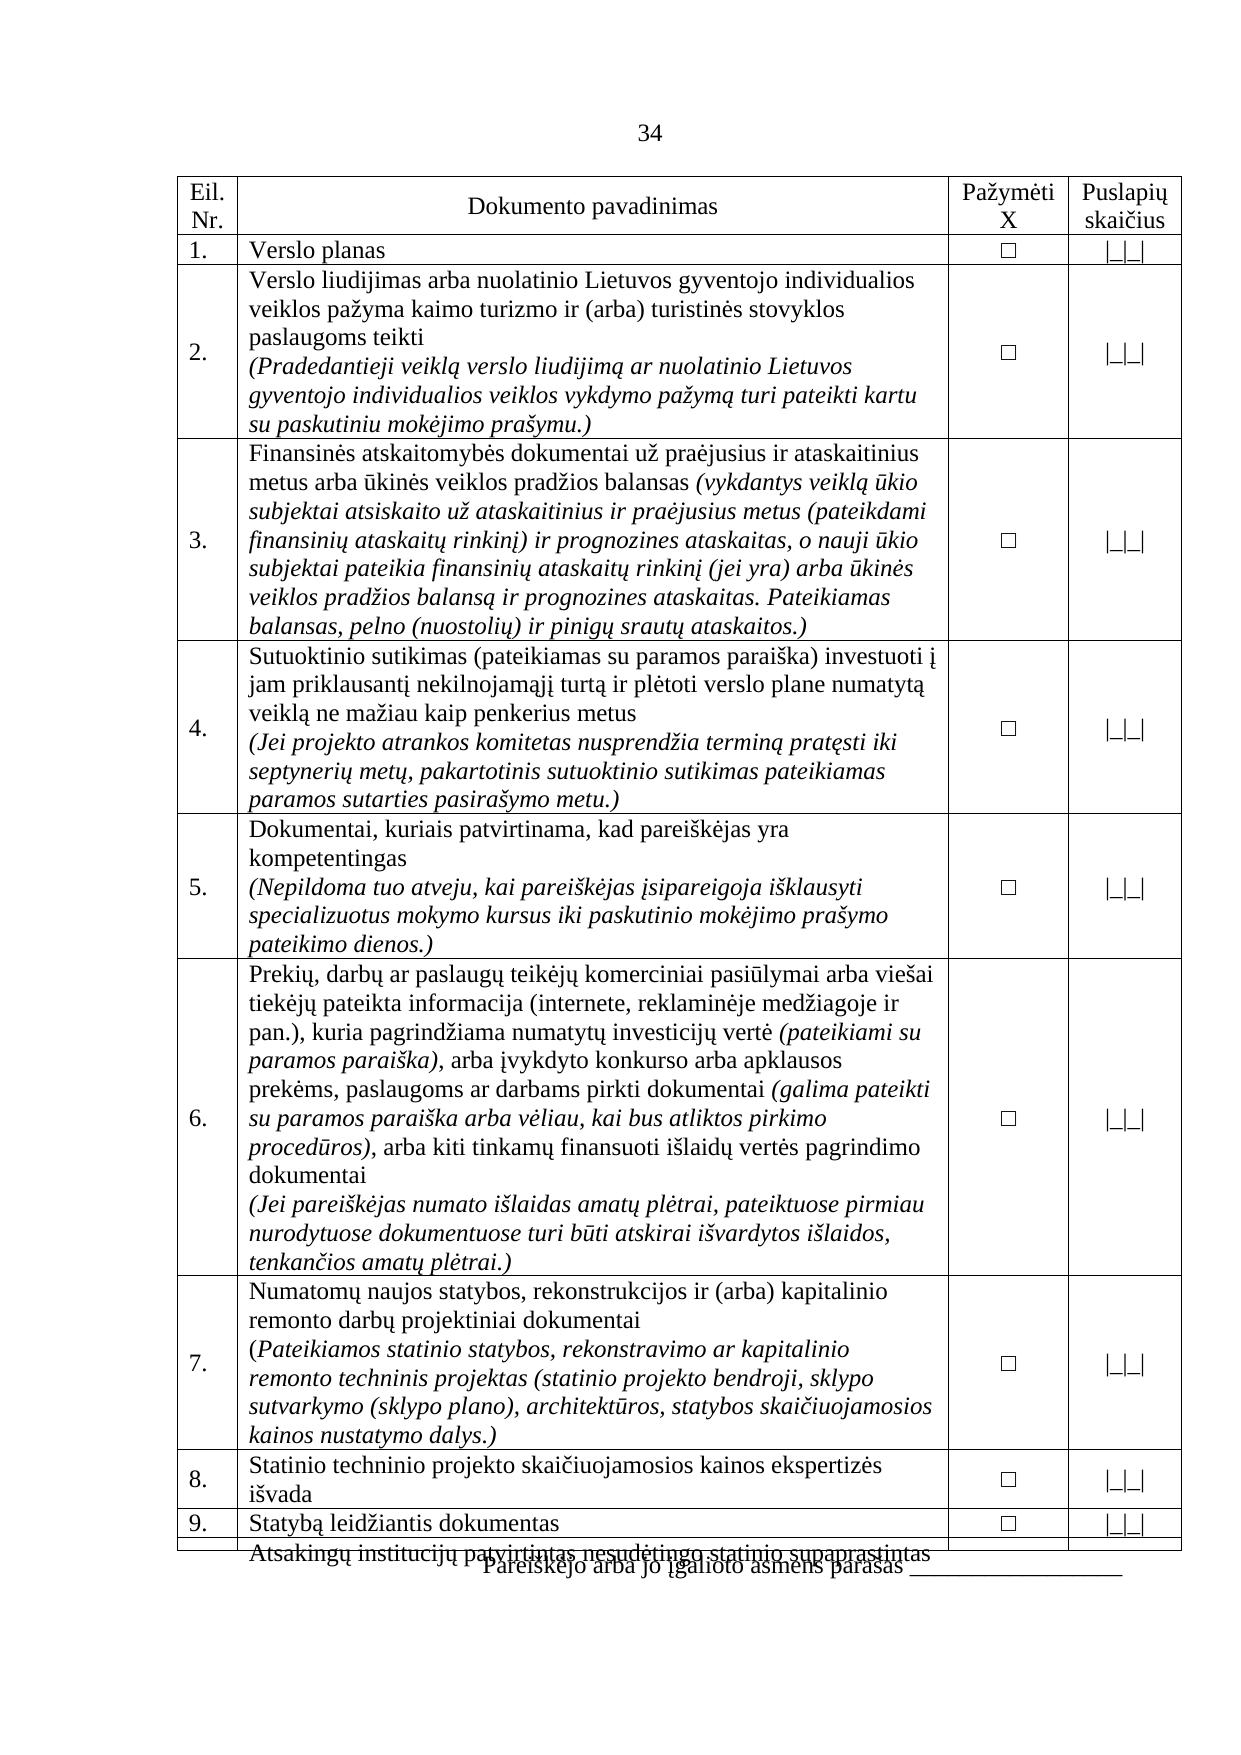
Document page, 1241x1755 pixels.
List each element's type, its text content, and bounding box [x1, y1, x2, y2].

table_cell |_|_| [1069, 1509, 1181, 1537]
table_cell □ [949, 265, 1068, 437]
table_cell □ [949, 1276, 1068, 1449]
table_cell |_|_| [1069, 641, 1181, 813]
table_header Pažymėti X [949, 177, 1068, 234]
table_cell |_|_| [1069, 1276, 1181, 1449]
table_cell |_|_| [1069, 1450, 1181, 1507]
table_cell Statinio techninio projekto skaičiuojamosios kainos ekspertizės išvada [238, 1450, 948, 1507]
table_cell |_|_| [1069, 959, 1181, 1275]
table_cell Verslo liudijimas arba nuolatinio Lietuvos gyventojo individualios veiklos pažyma kaimo turizmo ir (arba) turistinės stovyklos paslaugoms teikti (Pradedantieji veiklą verslo liudijimą ar nuolatinio Lietuvos gyventojo individualios veiklos vykdymo pažymą turi pateikti kartu su paskutiniu mokėjimo prašymu.) [238, 265, 948, 437]
table_cell 7. [178, 1276, 237, 1449]
table_cell □ [949, 641, 1068, 813]
table_cell Atsakingų institucijų patvirtintas nesudėtingo statinio supaprastintas techninis projektas arba kiti nesudėtingo statinio statybos dokumentai [238, 1538, 948, 1550]
table_cell |_|_| [1069, 265, 1181, 437]
table_cell 8. [178, 1450, 237, 1507]
table_cell □ [949, 1509, 1068, 1537]
table_cell |_|_| [1069, 1538, 1181, 1550]
table_cell |_|_| [1069, 235, 1181, 264]
table_cell Numatomų naujos statybos, rekonstrukcijos ir (arba) kapitalinio remonto darbų projektiniai dokumentai (Pateikiamos statinio statybos, rekonstravimo ar kapitalinio remonto techninis projektas (statinio projekto bendroji, sklypo sutvarkymo (sklypo plano), architektūros, statybos skaičiuojamosios kainos nustatymo dalys.) [238, 1276, 948, 1449]
table_cell Statybą leidžiantis dokumentas [238, 1509, 948, 1537]
table_cell 10. [178, 1538, 237, 1550]
table_cell 3. [178, 439, 237, 640]
table_cell Dokumentai, kuriais patvirtinama, kad pareiškėjas yra kompetentingas (Nepildoma tuo atveju, kai pareiškėjas įsipareigoja išklausyti specializuotus mokymo kursus iki paskutinio mokėjimo prašymo pateikimo dienos.) [238, 814, 948, 958]
table_cell □ [949, 1538, 1068, 1550]
table_header Puslapių skaičius [1069, 177, 1181, 234]
table_cell 9. [178, 1509, 237, 1537]
table_cell Prekių, darbų ar paslaugų teikėjų komerciniai pasiūlymai arba viešai tiekėjų pateikta informacija (internete, reklaminėje medžiagoje ir pan.), kuria pagrindžiama numatytų investicijų vertė (pateikiami su paramos paraiška), arba įvykdyto konkurso arba apklausos prekėms, paslaugoms ar darbams pirkti dokumentai (galima pateikti su paramos paraiška arba vėliau, kai bus atliktos pirkimo procedūros), arba kiti tinkamų finansuoti išlaidų vertės pagrindimo dokumentai (Jei pareiškėjas numato išlaidas amatų plėtrai, pateiktuose pirmiau nurodytuose dokumentuose turi būti atskirai išvardytos išlaidos, tenkančios amatų plėtrai.) [238, 959, 948, 1275]
table_cell □ [949, 814, 1068, 958]
table_cell |_|_| [1069, 814, 1181, 958]
table_cell |_|_| [1069, 439, 1181, 640]
table_cell 5. [178, 814, 237, 958]
table_cell 4. [178, 641, 237, 813]
table_cell 6. [178, 959, 237, 1275]
table_header Dokumento pavadinimas [238, 177, 948, 234]
table_cell Finansinės atskaitomybės dokumentai už praėjusius ir ataskaitinius metus arba ūkinės veiklos pradžios balansas (vykdantys veiklą ūkio subjektai atsiskaito už ataskaitinius ir praėjusius metus (pateikdami finansinių ataskaitų rinkinį) ir prognozines ataskaitas, o nauji ūkio subjektai pateikia finansinių ataskaitų rinkinį (jei yra) arba ūkinės veiklos pradžios balansą ir prognozines ataskaitas. Pateikiamas balansas, pelno (nuostolių) ir pinigų srautų ataskaitos.) [238, 439, 948, 640]
table_cell □ [949, 959, 1068, 1275]
table_cell 2. [178, 265, 237, 437]
table_cell □ [949, 235, 1068, 264]
table_header Eil. Nr. [178, 177, 237, 234]
table_cell □ [949, 439, 1068, 640]
table_cell Verslo planas [238, 235, 948, 264]
table_cell □ [949, 1450, 1068, 1507]
table_cell Sutuoktinio sutikimas (pateikiamas su paramos paraiška) investuoti į jam priklausantį nekilnojamąjį turtą ir plėtoti verslo plane numatytą veiklą ne mažiau kaip penkerius metus (Jei projekto atrankos komitetas nusprendžia terminą pratęsti iki septynerių metų, pakartotinis sutuoktinio sutikimas pateikiamas paramos sutarties pasirašymo metu.) [238, 641, 948, 813]
table_cell 1. [178, 235, 237, 264]
